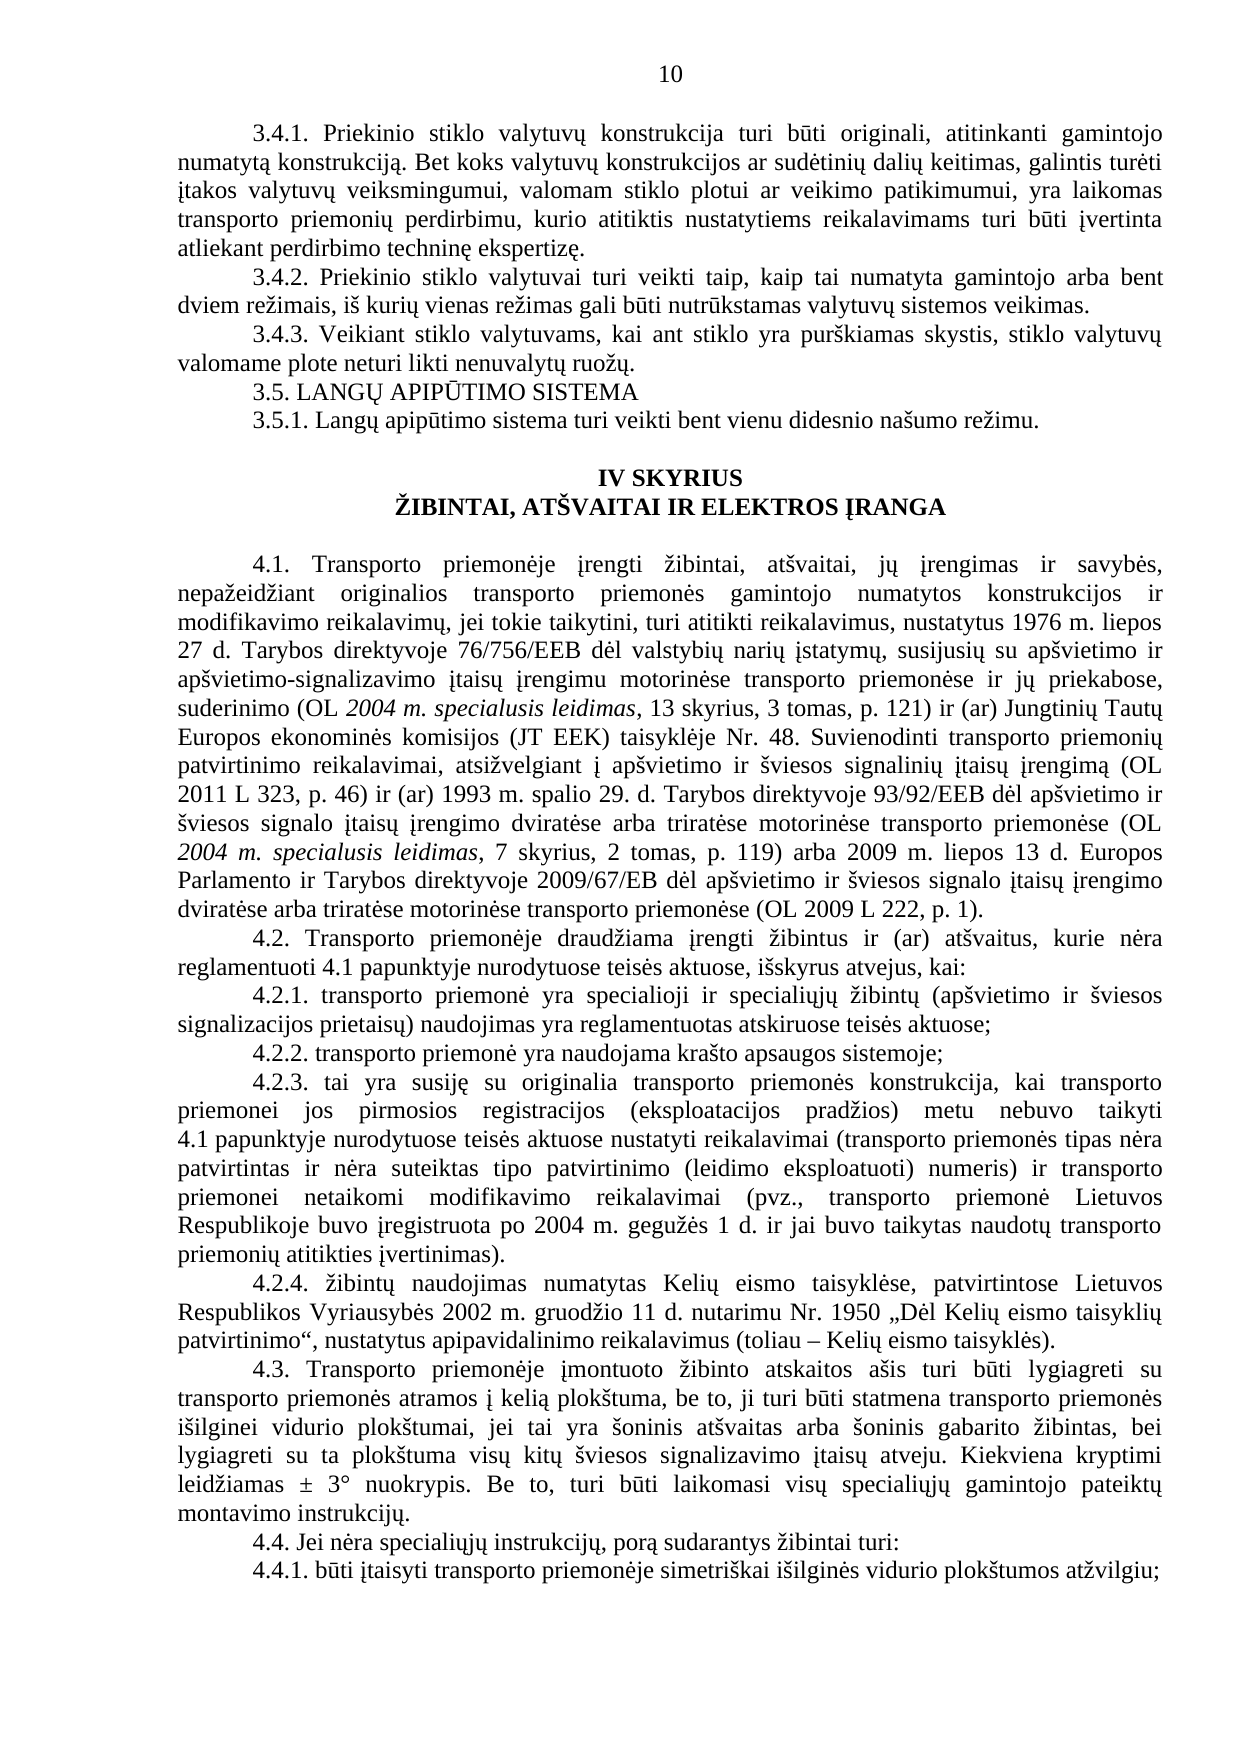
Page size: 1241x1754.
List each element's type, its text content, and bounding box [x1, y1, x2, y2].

text 3.5. LANGŲ APIPŪTIMO SISTEMA [177, 377, 1163, 406]
text IV SKYRIUS [177, 463, 1163, 492]
text 4.2.2. transporto priemonė yra naudojama krašto apsaugos sistemoje; [177, 1038, 1163, 1067]
text 4.2.1. transporto priemonė yra specialioji ir specialiųjų žibintų (apšvietimo ir šviesos signalizacijos prietaisų) naudojimas yra reglamentuotas atskiruose teisės aktuose; [177, 981, 1163, 1038]
text 3.4.3. Veikiant stiklo valytuvams, kai ant stiklo yra purškiamas skystis, stiklo valytuvų valomame plote neturi likti nenuvalytų ruožų. [177, 319, 1163, 377]
text 3.5.1. Langų apipūtimo sistema turi veikti bent vienu didesnio našumo režimu. [177, 406, 1163, 434]
text 4.4.1. būti įtaisyti transporto priemonėje simetriškai išilginės vidurio plokštumos atžvilgiu; [177, 1556, 1163, 1584]
text 4.3. Transporto priemonėje įmontuoto žibinto atskaitos ašis turi būti lygiagreti su transporto priemonės atramos į kelią plokštuma, be to, ji turi būti statmena transporto priemonės išilginei vidurio plokštumai, jei tai yra šoninis atšvaitas arba šoninis gabarito žibintas, bei lygiagreti su ta plokštuma visų kitų šviesos signalizavimo įtaisų atveju. Kiekviena kryptimi leidžiamas ± 3° nuokrypis. Be to, turi būti laikomasi visų specialiųjų gamintojo pateiktų montavimo instrukcijų. [177, 1354, 1163, 1527]
text 4.1. Transporto priemonėje įrengti žibintai, atšvaitai, jų įrengimas ir savybės, nepažeidžiant originalios transporto priemonės gamintojo numatytos konstrukcijos ir modifikavimo reikalavimų, jei tokie taikytini, turi atitikti reikalavimus, nustatytus 1976 m. liepos 27 d. Tarybos direktyvoje 76/756/EEB dėl valstybių narių įstatymų, susijusių su apšvietimo ir apšvietimo-signalizavimo įtaisų įrengimu motorinėse transporto priemonėse ir jų priekabose, suderinimo (OL 2004 m. specialusis leidimas, 13 skyrius, 3 tomas, p. 121) ir (ar) Jungtinių Tautų Europos ekonominės komisijos (JT EEK) taisyklėje Nr. 48. Suvienodinti transporto priemonių patvirtinimo reikalavimai, atsižvelgiant į apšvietimo ir šviesos signalinių įtaisų įrengimą (OL 2011 L 323, p. 46) ir (ar) 1993 m. spalio 29. d. Tarybos direktyvoje 93/92/EEB dėl apšvietimo ir šviesos signalo įtaisų įrengimo dviratėse arba triratėse motorinėse transporto priemonėse (OL 2004 m. specialusis leidimas, 7 skyrius, 2 tomas, p. 119) arba 2009 m. liepos 13 d. Europos Parlamento ir Tarybos direktyvoje 2009/67/EB dėl apšvietimo ir šviesos signalo įtaisų įrengimo dviratėse arba triratėse motorinėse transporto priemonėse (OL 2009 L 222, p. 1). [177, 549, 1163, 923]
text 3.4.1. Priekinio stiklo valytuvų konstrukcija turi būti originali, atitinkanti gamintojo numatytą konstrukciją. Bet koks valytuvų konstrukcijos ar sudėtinių dalių keitimas, galintis turėti įtakos valytuvų veiksmingumui, valomam stiklo plotui ar veikimo patikimumui, yra laikomas transporto priemonių perdirbimu, kurio atitiktis nustatytiems reikalavimams turi būti įvertinta atliekant perdirbimo techninę ekspertizę. [177, 118, 1163, 262]
text 4.2.4. žibintų naudojimas numatytas Kelių eismo taisyklėse, patvirtintose Lietuvos Respublikos Vyriausybės 2002 m. gruodžio 11 d. nutarimu Nr. 1950 „Dėl Kelių eismo taisyklių patvirtinimo“, nustatytus apipavidalinimo reikalavimus (toliau – Kelių eismo taisyklės). [177, 1268, 1163, 1354]
text 4.2. Transporto priemonėje draudžiama įrengti žibintus ir (ar) atšvaitus, kurie nėra reglamentuoti 4.1 papunktyje nurodytuose teisės aktuose, išskyrus atvejus, kai: [177, 923, 1163, 981]
text 4.2.3. tai yra susiję su originalia transporto priemonės konstrukcija, kai transporto priemonei jos pirmosios registracijos (eksploatacijos pradžios) metu nebuvo taikyti 4.1 papunktyje nurodytuose teisės aktuose nustatyti reikalavimai (transporto priemonės tipas nėra patvirtintas ir nėra suteiktas tipo patvirtinimo (leidimo eksploatuoti) numeris) ir transporto priemonei netaikomi modifikavimo reikalavimai (pvz., transporto priemonė Lietuvos Respublikoje buvo įregistruota po 2004 m. gegužės 1 d. ir jai buvo taikytas naudotų transporto priemonių atitikties įvertinimas). [177, 1067, 1163, 1268]
text 4.4. Jei nėra specialiųjų instrukcijų, porą sudarantys žibintai turi: [177, 1527, 1163, 1556]
text 3.4.2. Priekinio stiklo valytuvai turi veikti taip, kaip tai numatyta gamintojo arba bent dviem režimais, iš kurių vienas režimas gali būti nutrūkstamas valytuvų sistemos veikimas. [177, 262, 1163, 319]
text ŽIBINTAI, ATŠVAITAI IR ELEKTROS ĮRANGA [177, 492, 1163, 521]
